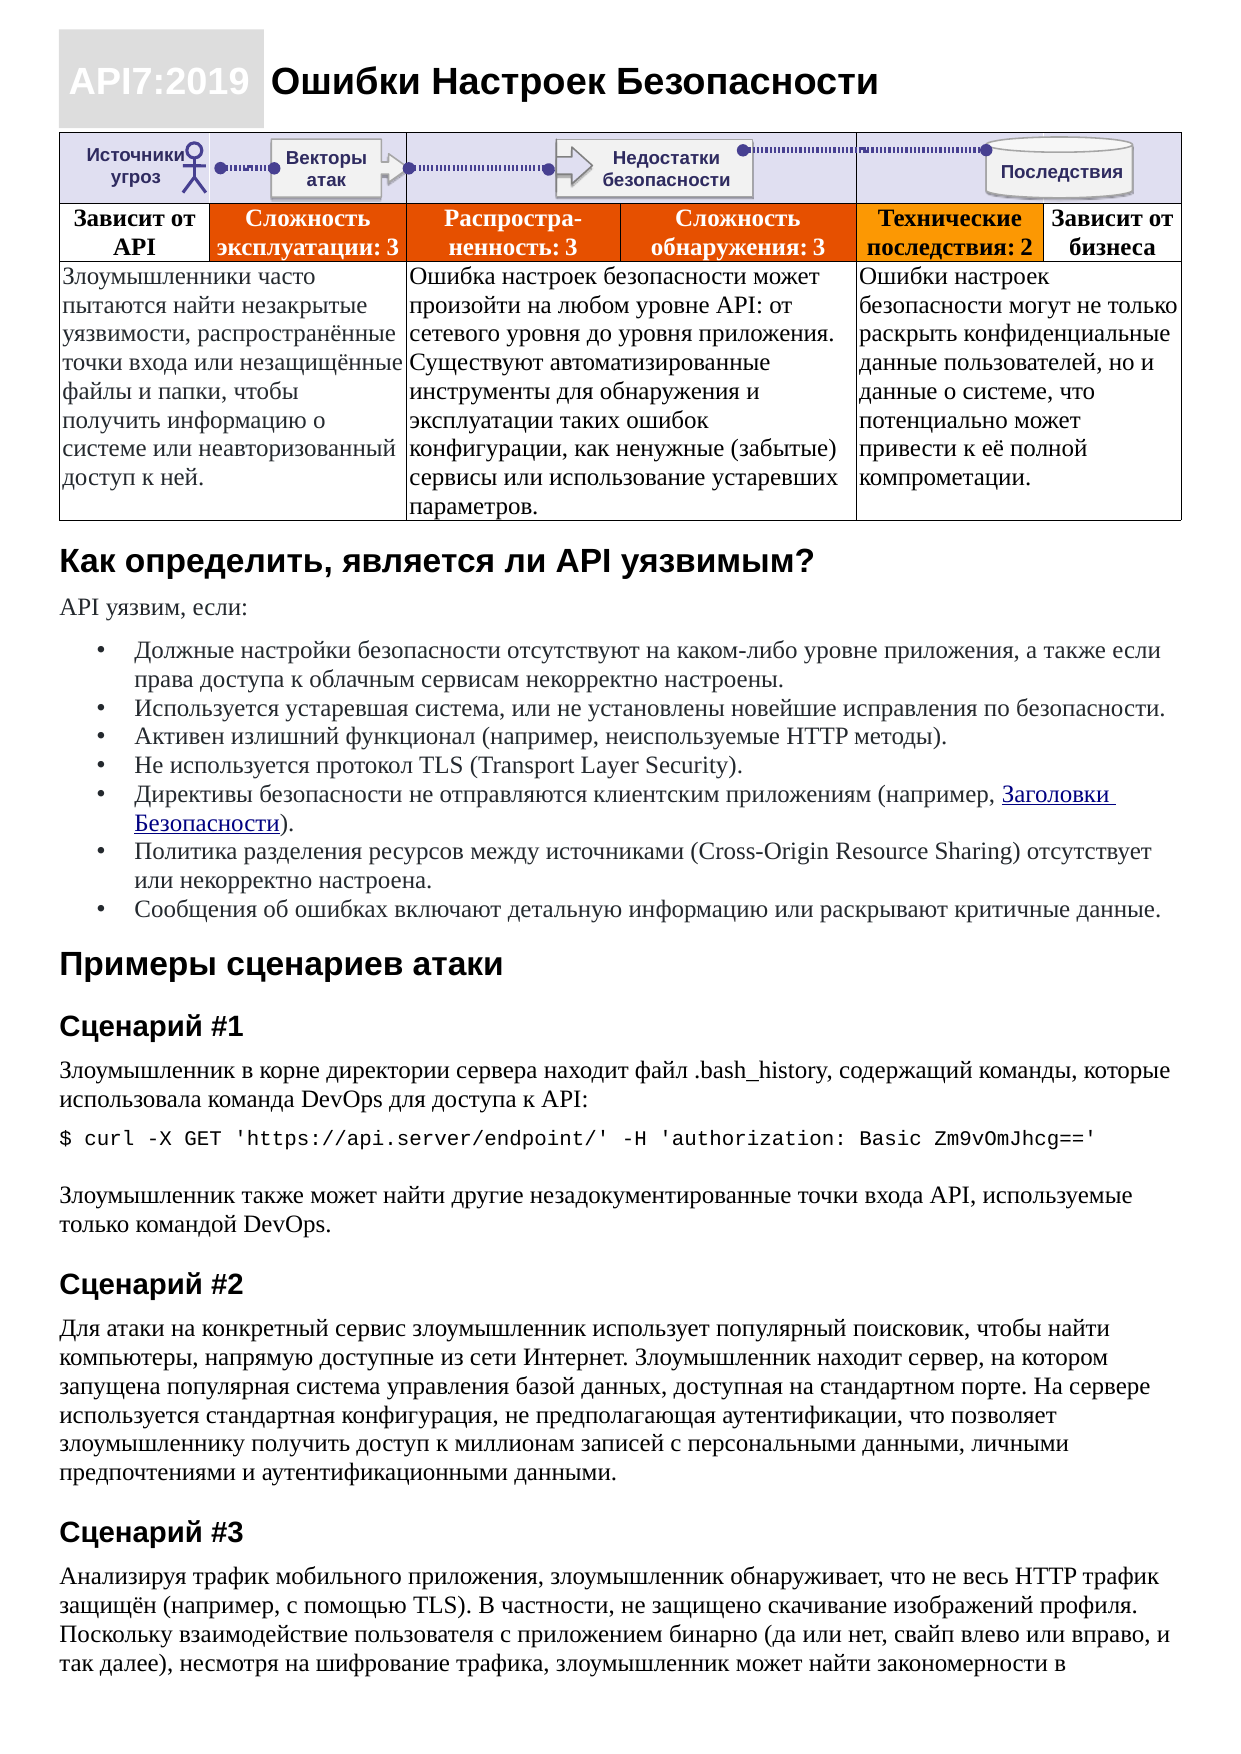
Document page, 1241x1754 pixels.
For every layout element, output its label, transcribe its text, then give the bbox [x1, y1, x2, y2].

table_header [857, 133, 1043, 203]
subtitle Сценарий #2 [59, 1267, 1181, 1301]
list Активен излишний функционал (например, неиспользуемые HTTP методы). [97, 721, 1181, 750]
subtitle Примеры сценариев атаки [59, 943, 1181, 982]
text Анализируя трафик мобильного приложения, злоумышленник обнаруживает, что не весь HTTP трафик защищён (например, с помощью TLS). В частности, не защищено скачивание изображений профиля. Поскольку взаимодействие пользователя с приложением бинарно (да или нет, свайп влево или вправо, и так далее), несмотря на шифрование трафика, злоумышленник может найти закономерности в [59, 1561, 1181, 1676]
table_cell Зависит от бизнеса [1044, 204, 1181, 261]
table_header [620, 133, 856, 203]
table_cell Распростра-ненность: 3 [407, 204, 620, 261]
subtitle Как определить, является ли API уязвимым? [59, 541, 1181, 579]
text $ curl -X GET 'https://api.server/endpoint/' -H 'authorization: Basic Zm9vOmJhcg==' [59, 1127, 1181, 1151]
table_header [1044, 133, 1181, 203]
table_cell Зависит от API [60, 204, 209, 261]
table_cell Сложность эксплуатации: 3 [210, 204, 406, 261]
table_cell Ошибка настроек безопасности может произойти на любом уровне API: от сетевого уровня до уровня приложения. Существуют автоматизированные инструменты для обнаружения и эксплуатации таких ошибок конфигурации, как ненужные (забытые) сервисы или использование устаревших параметров. [407, 262, 856, 520]
table_header [210, 133, 406, 203]
list Сообщения об ошибках включают детальную информацию или раскрывают критичные данные. [97, 894, 1181, 923]
table_cell Злоумышленники часто пытаются найти незакрытые уязвимости, распространённые точки входа или незащищённые файлы и папки, чтобы получить информацию о системе или неавторизованный доступ к ней. [60, 262, 406, 520]
table_cell Ошибки настроек безопасности могут не только раскрыть конфиденциальные данные пользователей, но и данные о системе, что потенциально может привести к её полной компрометации. [857, 262, 1181, 520]
subtitle Сценарий #1 [59, 1009, 1181, 1043]
list Политика разделения ресурсов между источниками (Cross-Origin Resource Sharing) отсутствует или некорректно настроена. [97, 836, 1181, 894]
text Злоумышленник в корне директории сервера находит файл .bash_history, содержащий команды, которые использовала команда DevOps для доступа к API: [59, 1055, 1181, 1113]
list Должные настройки безопасности отсутствуют на каком-либо уровне приложения, а также если права доступа к облачным сервисам некорректно настроены. [97, 635, 1181, 693]
subtitle Сценарий #3 [59, 1515, 1181, 1549]
text API уязвим, если: [59, 592, 1181, 621]
text Для атаки на конкретный сервис злоумышленник использует популярный поисковик, чтобы найти компьютеры, напрямую доступные из сети Интернет. Злоумышленник находит сервер, на котором запущена популярная система управления базой данных, доступная на стандартном порте. На сервере используется стандартная конфигурация, не предполагающая аутентификации, что позволяет злоумышленнику получить доступ к миллионам записей с персональными данными, личными предпочтениями и аутентификационными данными. [59, 1313, 1181, 1486]
list Используется устаревшая система, или не установлены новейшие исправления по безопасности. [97, 693, 1181, 721]
list Не используется протокол TLS (Transport Layer Security). [97, 750, 1181, 779]
list Директивы безопасности не отправляются клиентским приложениям (например, Заголовки Безопасности). [97, 779, 1181, 836]
table_header [60, 133, 209, 203]
table_header [407, 133, 620, 203]
table_cell Технические последствия: 2 [857, 204, 1043, 261]
table_cell Сложность обнаружения: 3 [621, 204, 856, 261]
text Злоумышленник также может найти другие незадокументированные точки входа API, используемые только командой DevOps. [59, 1181, 1181, 1238]
